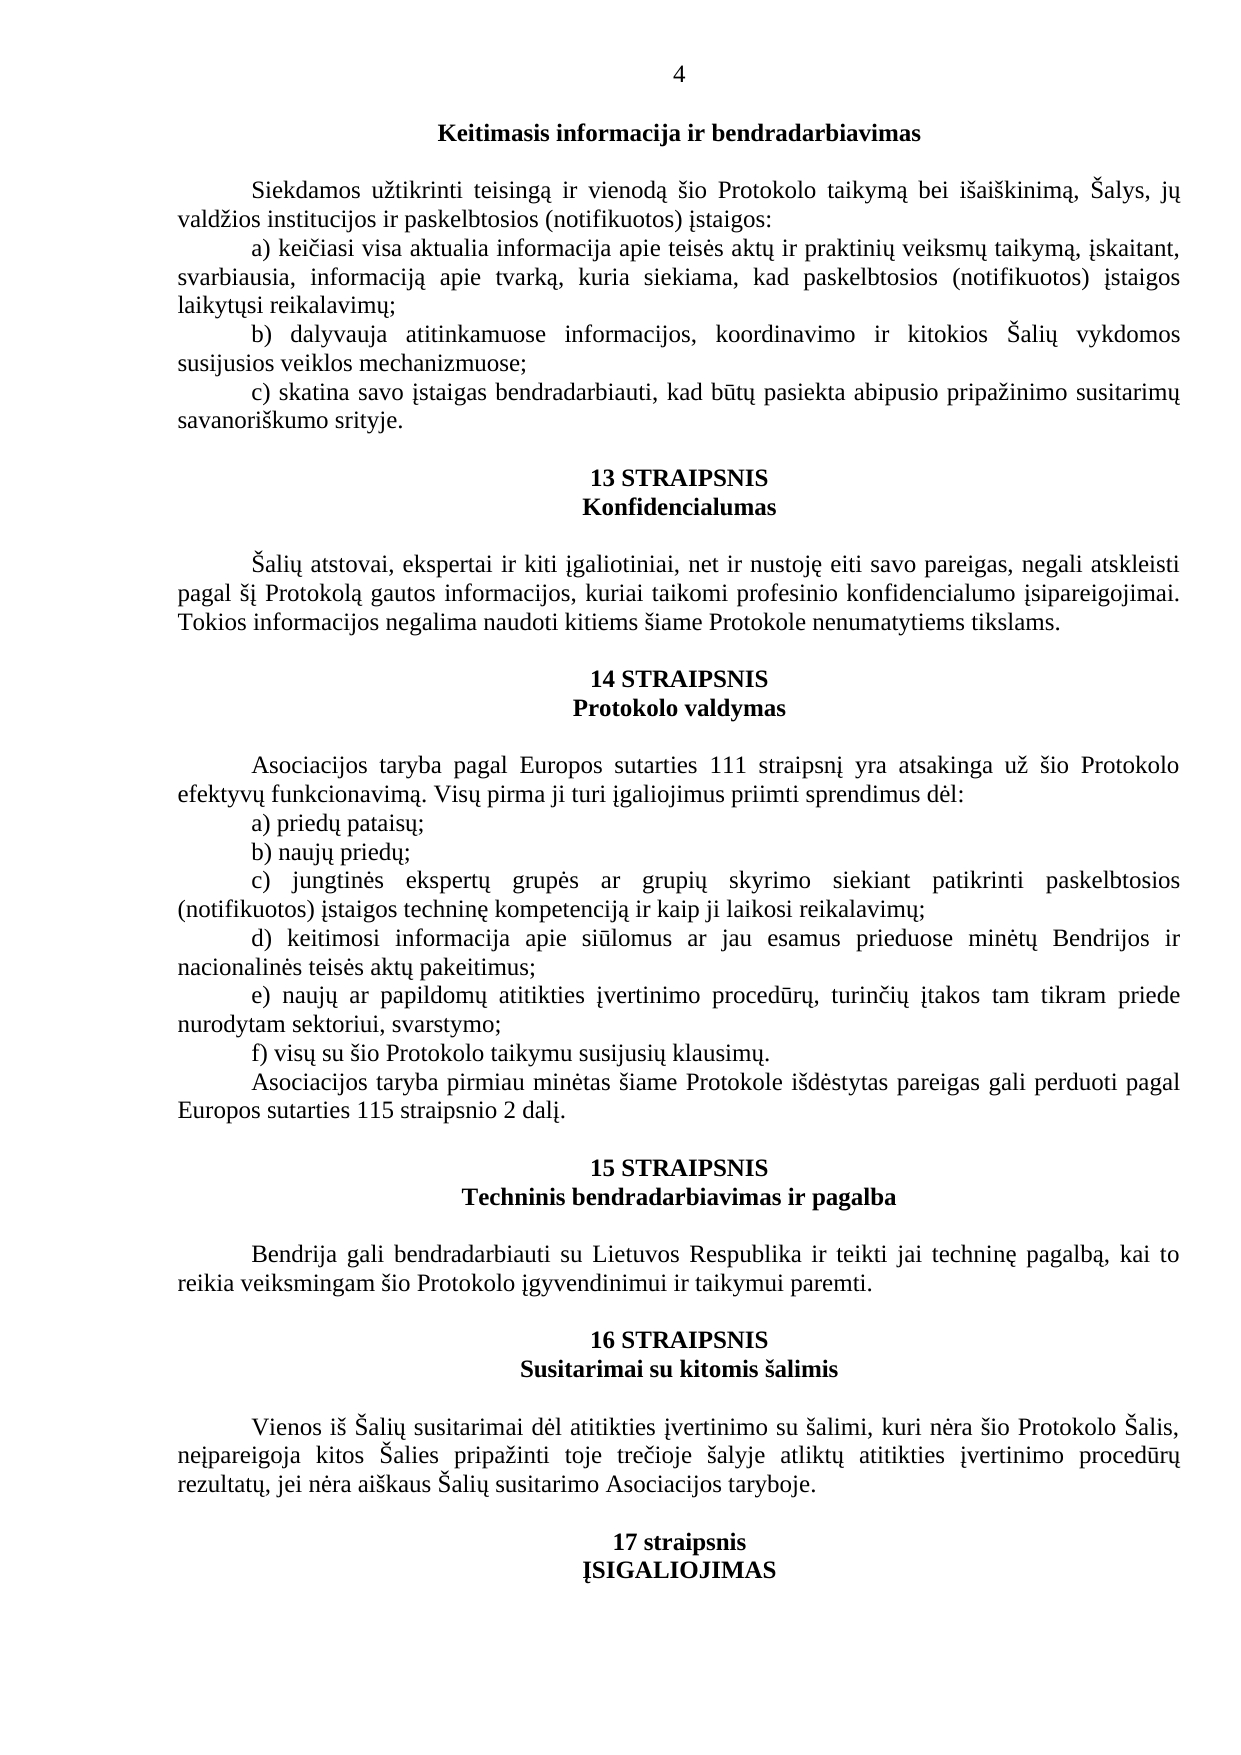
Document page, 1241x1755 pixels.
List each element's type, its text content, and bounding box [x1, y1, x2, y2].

text a) keičiasi visa aktualia informacija apie teisės aktų ir praktinių veiksmų taikymą, įskaitant, svarbiausia, informaciją apie tvarką, kuria siekiama, kad paskelbtosios (notifikuotos) įstaigos laikytųsi reikalavimų; [177, 233, 1181, 319]
text Vienos iš Šalių susitarimai dėl atitikties įvertinimo su šalimi, kuri nėra šio Protokolo Šalis, neįpareigoja kitos Šalies pripažinti toje trečioje šalyje atliktų atitikties įvertinimo procedūrų rezultatų, jei nėra aiškaus Šalių susitarimo Asociacijos taryboje. [177, 1412, 1181, 1498]
text c) jungtinės ekspertų grupės ar grupių skyrimo siekiant patikrinti paskelbtosios (notifikuotos) įstaigos techninę kompetenciją ir kaip ji laikosi reikalavimų; [177, 866, 1181, 923]
text 13 STRAIPSNIS [177, 463, 1181, 492]
text Keitimasis informacija ir bendradarbiavimas [177, 118, 1181, 147]
text Asociacijos taryba pagal Europos sutarties 111 straipsnį yra atsakinga už šio Protokolo efektyvų funkcionavimą. Visų pirma ji turi įgaliojimus priimti sprendimus dėl: [177, 751, 1181, 808]
text Techninis bendradarbiavimas ir pagalba [177, 1182, 1181, 1211]
text Protokolo valdymas [177, 693, 1181, 722]
text Šalių atstovai, ekspertai ir kiti įgaliotiniai, net ir nustoję eiti savo pareigas, negali atskleisti pagal šį Protokolą gautos informacijos, kuriai taikomi profesinio konfidencialumo įsipareigojimai. Tokios informacijos negalima naudoti kitiems šiame Protokole nenumatytiems tikslams. [177, 549, 1181, 636]
text Asociacijos taryba pirmiau minėtas šiame Protokole išdėstytas pareigas gali perduoti pagal Europos sutarties 115 straipsnio 2 dalį. [177, 1067, 1181, 1124]
text 16 STRAIPSNIS [177, 1326, 1181, 1354]
text f) visų su šio Protokolo taikymu susijusių klausimų. [177, 1038, 1181, 1067]
text 15 STRAIPSNIS [177, 1153, 1181, 1182]
text 14 STRAIPSNIS [177, 664, 1181, 693]
text c) skatina savo įstaigas bendradarbiauti, kad būtų pasiekta abipusio pripažinimo susitarimų savanoriškumo srityje. [177, 377, 1181, 434]
text b) dalyvauja atitinkamuose informacijos, koordinavimo ir kitokios Šalių vykdomos susijusios veiklos mechanizmuose; [177, 319, 1181, 377]
text e) naujų ar papildomų atitikties įvertinimo procedūrų, turinčių įtakos tam tikram priede nurodytam sektoriui, svarstymo; [177, 981, 1181, 1038]
text a) priedų pataisų; [177, 808, 1181, 837]
text ĮSIGALIOJIMAS [177, 1556, 1181, 1584]
text d) keitimosi informacija apie siūlomus ar jau esamus prieduose minėtų Bendrijos ir nacionalinės teisės aktų pakeitimus; [177, 923, 1181, 981]
text Siekdamos užtikrinti teisingą ir vienodą šio Protokolo taikymą bei išaiškinimą, Šalys, jų valdžios institucijos ir paskelbtosios (notifikuotos) įstaigos: [177, 176, 1181, 233]
text Konfidencialumas [177, 492, 1181, 521]
text b) naujų priedų; [177, 837, 1181, 866]
text Bendrija gali bendradarbiauti su Lietuvos Respublika ir teikti jai techninę pagalbą, kai to reikia veiksmingam šio Protokolo įgyvendinimui ir taikymui paremti. [177, 1239, 1181, 1297]
text 17 straipsnis [177, 1527, 1181, 1556]
text Susitarimai su kitomis šalimis [177, 1354, 1181, 1383]
